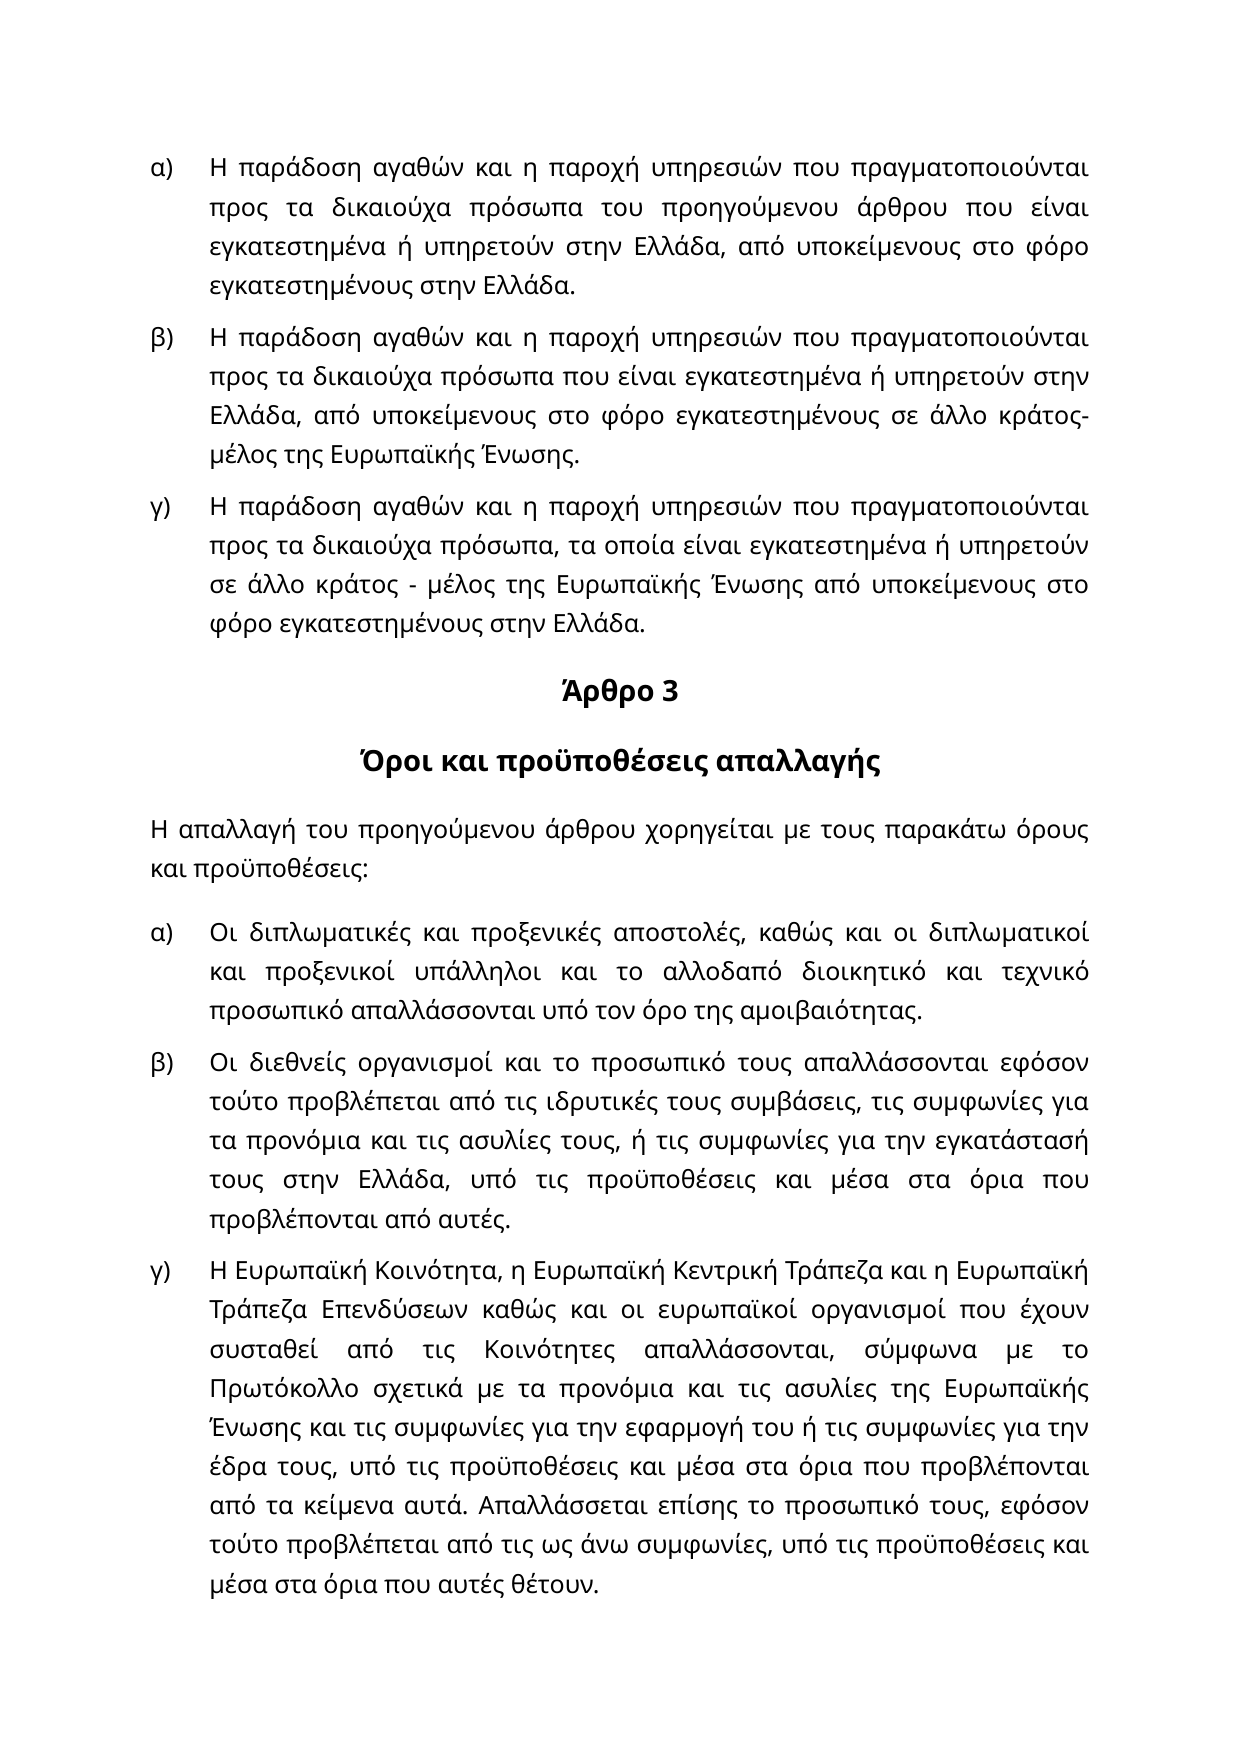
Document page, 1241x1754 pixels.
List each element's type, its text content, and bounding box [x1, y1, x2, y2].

text Η απαλλαγή του προηγούμενου άρθρου χορηγείται με τους παρακάτω όρους και προϋποθέσεις: [150, 811, 1090, 884]
list γ) Η Ευρωπαϊκή Κοινότητα, η Ευρωπαϊκή Κεντρική Τράπεζα και η Ευρωπαϊκή Τράπεζα Επενδύσεων καθώς και οι ευρωπαϊκοί οργανισμοί που έχουν συσταθεί από τις Κοινότητες απαλλάσσονται, σύμφωνα με το Πρωτόκολλο σχετικά με τα προνόμια και τις ασυλίες της Ευρωπαϊκής Ένωσης και τις συμφωνίες για την εφαρμογή του ή τις συμφωνίες για την έδρα τους, υπό τις προϋποθέσεις και μέσα στα όρια που προβλέπονται από τα κείμενα αυτά. Απαλλάσσεται επίσης το προσωπικό τους, εφόσον τούτο προβλέπεται από τις ως άνω συμφωνίες, υπό τις προϋποθέσεις και μέσα στα όρια που αυτές θέτουν. [150, 1253, 1090, 1600]
list α) Οι διπλωματικές και προξενικές αποστολές, καθώς και οι διπλωματικοί και προξενικοί υπάλληλοι και το αλλοδαπό διοικητικό και τεχνικό προσωπικό απαλλάσσονται υπό τον όρο της αμοιβαιότητας. [150, 914, 1090, 1027]
list α) Η παράδοση αγαθών και η παροχή υπηρεσιών που πραγματοποιούνται προς τα δικαιούχα πρόσωπα του προηγούμενου άρθρου που είναι εγκατεστημένα ή υπηρετούν στην Ελλάδα, από υποκείμενους στο φόρο εγκατεστημένους στην Ελλάδα. [150, 150, 1090, 302]
list γ) Η παράδοση αγαθών και η παροχή υπηρεσιών που πραγματοποιούνται προς τα δικαιούχα πρόσωπα, τα οποία είναι εγκατεστημένα ή υπηρετούν σε άλλο κράτος - μέλος της Ευρωπαϊκής Ένωσης από υποκείμενους στο φόρο εγκατεστημένους στην Ελλάδα. [150, 488, 1090, 640]
subtitle Άρθρο 3 [150, 670, 1090, 710]
list β) Η παράδοση αγαθών και η παροχή υπηρεσιών που πραγματοποιούνται προς τα δικαιούχα πρόσωπα που είναι εγκατεστημένα ή υπηρετούν στην Ελλάδα, από υποκείμενους στο φόρο εγκατεστημένους σε άλλο κράτος-μέλος της Ευρωπαϊκής Ένωσης. [150, 319, 1090, 471]
list β) Οι διεθνείς οργανισμοί και το προσωπικό τους απαλλάσσονται εφόσον τούτο προβλέπεται από τις ιδρυτικές τους συμβάσεις, τις συμφωνίες για τα προνόμια και τις ασυλίες τους, ή τις συμφωνίες για την εγκατάστασή τους στην Ελλάδα, υπό τις προϋποθέσεις και μέσα στα όρια που προβλέπονται από αυτές. [150, 1044, 1090, 1235]
subtitle Όροι και προϋποθέσεις απαλλαγής [150, 741, 1090, 780]
